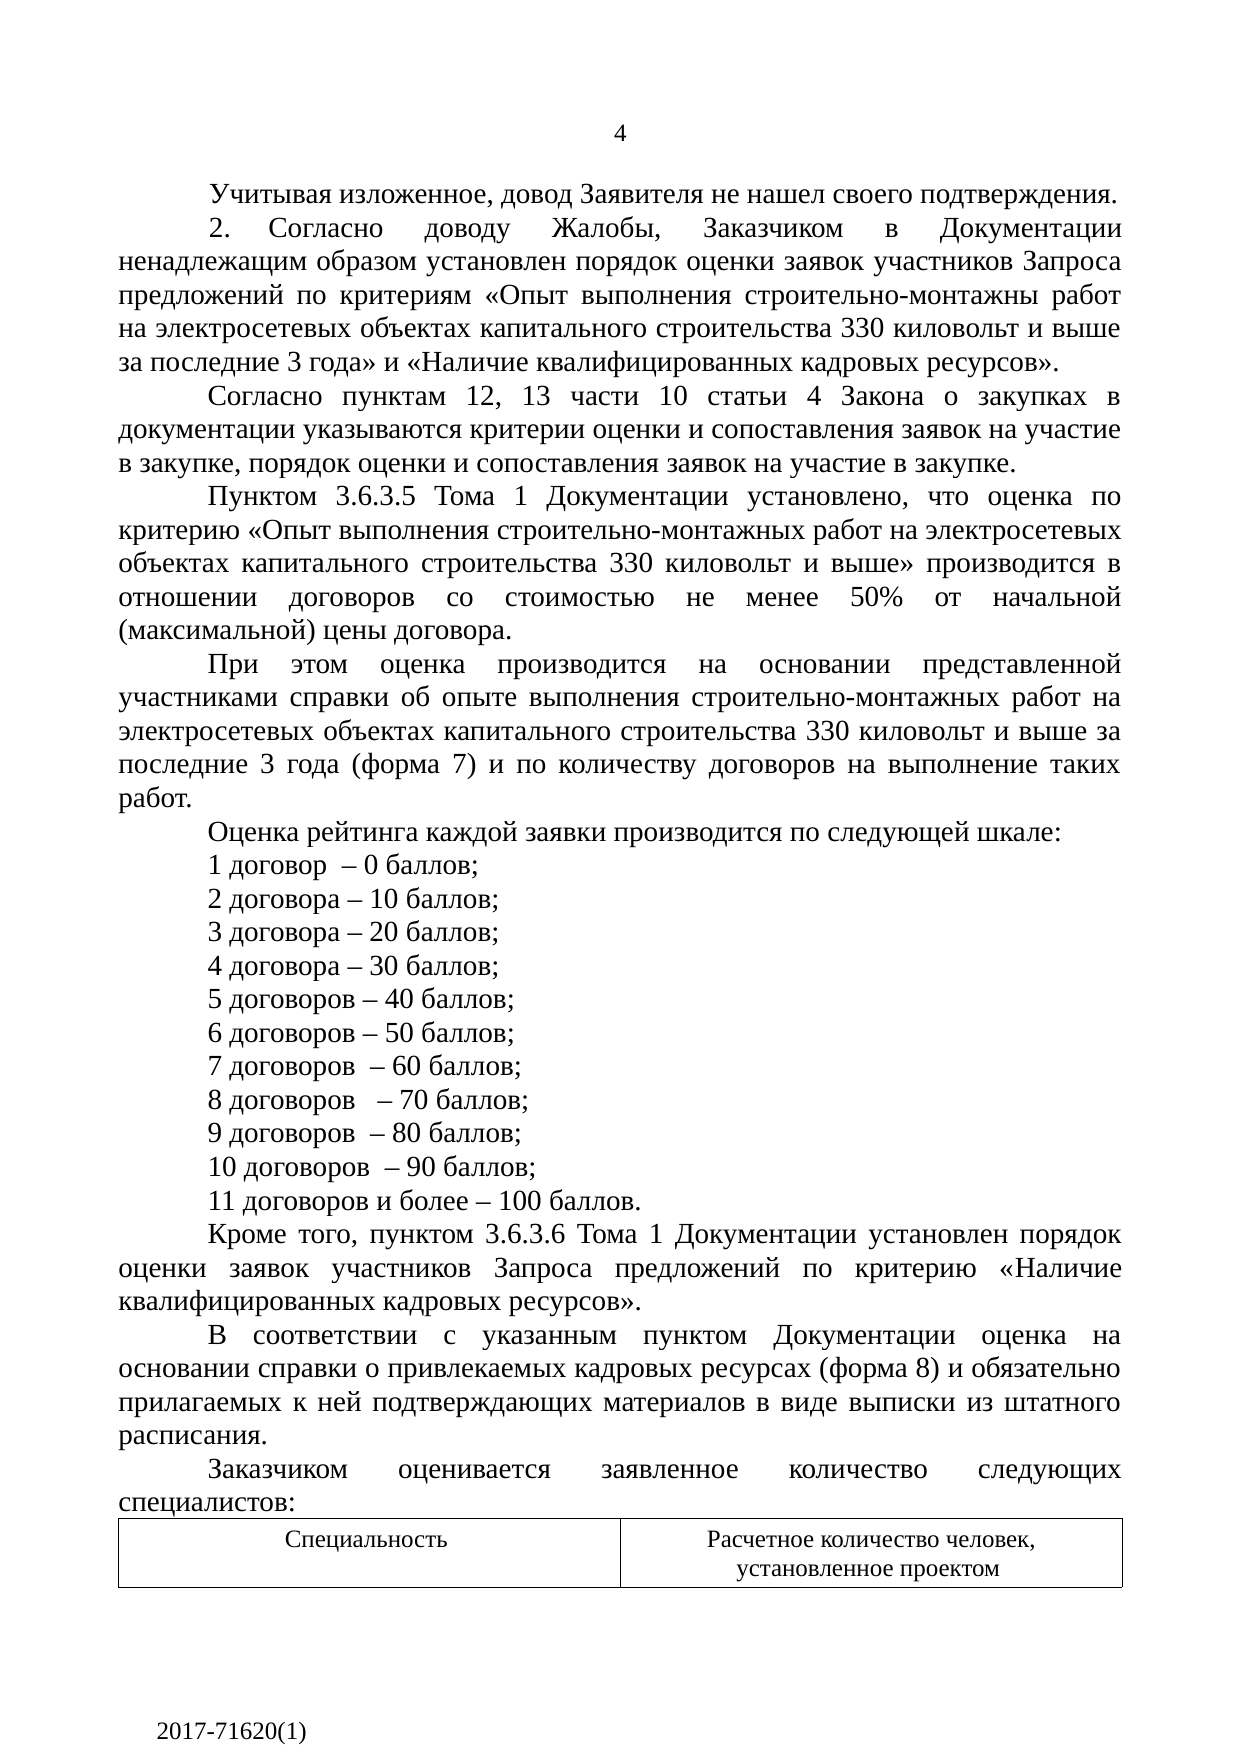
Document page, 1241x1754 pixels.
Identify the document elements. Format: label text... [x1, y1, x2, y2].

list Согласно доводу Жалобы, Заказчиком в Документации ненадлежащим образом установлен порядок оценки заявок участников Запроса предложений по критериям «Опыт выполнения строительно-монтажны работ на электросетевых объектах капитального строительства 330 киловольт и выше за последние 3 года» и «Наличие квалифицированных кадровых ресурсов». [118, 210, 1122, 378]
table_header Расчетное количество человек, установленное проектом [621, 1519, 1122, 1587]
text В соответствии с указанным пунктом Документации оценка на основании справки о привлекаемых кадровых ресурсах (форма 8) и обязательно прилагаемых к ней подтверждающих материалов в виде выписки из штатного расписания. [118, 1317, 1122, 1451]
text 9 договоров – 80 баллов; [118, 1116, 1122, 1149]
text 4 договора – 30 баллов; [118, 948, 1122, 981]
text Кроме того, пунктом 3.6.3.6 Тома 1 Документации установлен порядок оценки заявок участников Запроса предложений по критерию «Наличие квалифицированных кадровых ресурсов». [118, 1216, 1122, 1317]
text 10 договоров – 90 баллов; [118, 1149, 1122, 1183]
text 7 договоров – 60 баллов; [118, 1048, 1122, 1082]
text 11 договоров и более – 100 баллов. [118, 1183, 1122, 1216]
text Оценка рейтинга каждой заявки производится по следующей шкале: [118, 814, 1122, 847]
text Согласно пунктам 12, 13 части 10 статьи 4 Закона о закупках в документации указываются критерии оценки и сопоставления заявок на участие в закупке, порядок оценки и сопоставления заявок на участие в закупке. [118, 378, 1122, 478]
text Учитывая изложенное, довод Заявителя не нашел своего подтверждения. [118, 176, 1122, 210]
text Заказчиком оценивается заявленное количество следующих специалистов: [118, 1451, 1122, 1518]
text 1 договор – 0 баллов; [118, 847, 1122, 881]
text При этом оценка производится на основании представленной участниками справки об опыте выполнения строительно-монтажных работ на электросетевых объектах капитального строительства 330 киловольт и выше за последние 3 года (форма 7) и по количеству договоров на выполнение таких работ. [118, 646, 1122, 814]
text 3 договора – 20 баллов; [118, 914, 1122, 948]
text 8 договоров – 70 баллов; [118, 1082, 1122, 1116]
text Пунктом 3.6.3.5 Тома 1 Документации установлено, что оценка по критерию «Опыт выполнения строительно-монтажных работ на электросетевых объектах капитального строительства 330 киловольт и выше» производится в отношении договоров со стоимостью не менее 50% от начальной (максимальной) цены договора. [118, 478, 1122, 646]
table_header Специальность [119, 1519, 620, 1587]
text 5 договоров – 40 баллов; [118, 981, 1122, 1015]
text 6 договоров – 50 баллов; [118, 1015, 1122, 1048]
text 2 договора – 10 баллов; [118, 881, 1122, 914]
